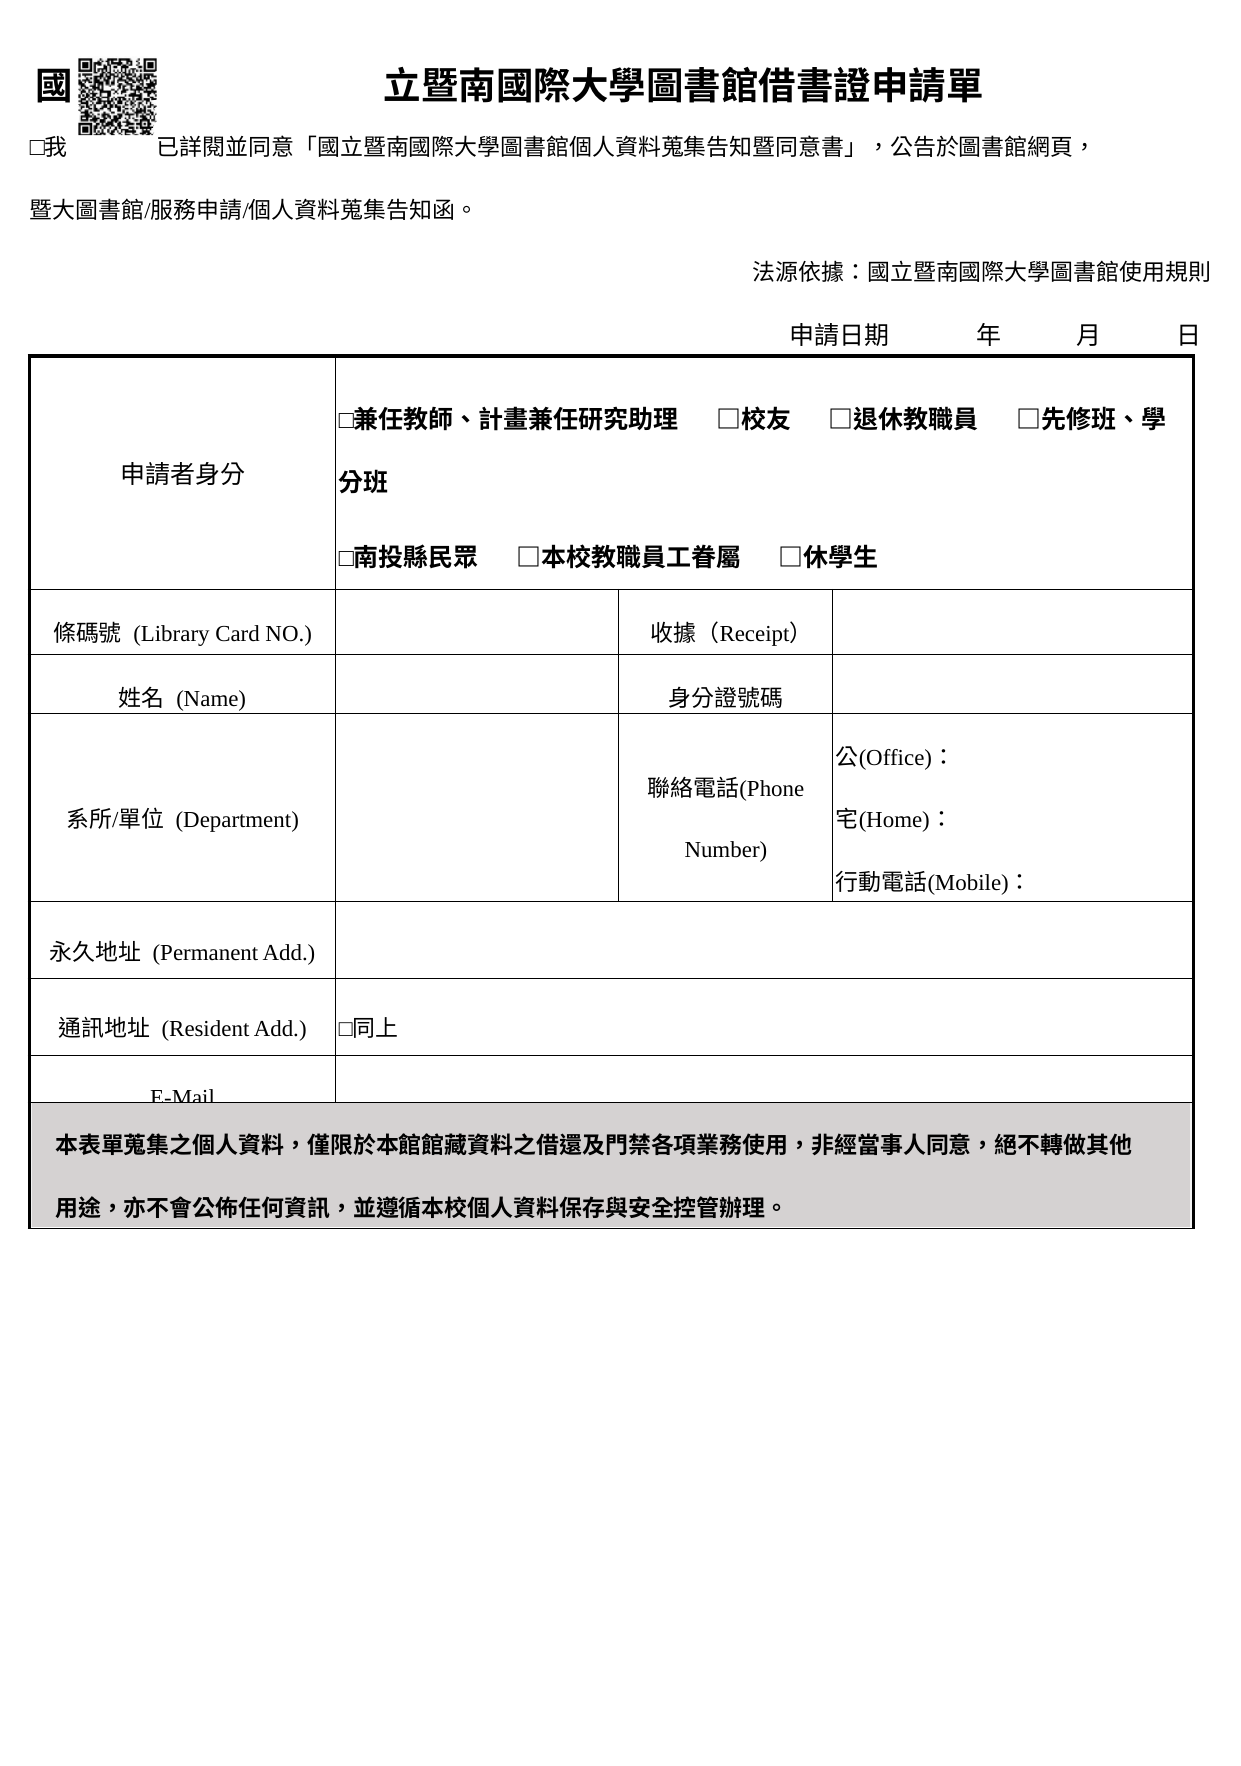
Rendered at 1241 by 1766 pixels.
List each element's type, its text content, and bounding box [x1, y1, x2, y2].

table_cell 身分證號碼 (ID/Passport Number) [619, 655, 832, 713]
table_cell [833, 590, 1192, 654]
table_cell [833, 655, 1192, 713]
table_header 申請者身分 [31, 358, 335, 589]
table_cell 聯絡電話(Phone Number) [619, 714, 832, 901]
text 國立暨南國際大學圖書館借書證申請單 [29, 42, 1211, 104]
table_cell 系所/單位 (Department) [31, 714, 335, 901]
table_cell E-Mail [31, 1056, 335, 1102]
table_cell [336, 655, 618, 713]
table_cell 姓名 (Name) [31, 655, 335, 713]
table_cell [336, 1056, 1192, 1102]
table_cell 收據（Receipt） [619, 590, 832, 654]
table_cell [336, 902, 1192, 978]
text □我已詳閱並同意「國立暨南國際大學圖書館個人資料蒐集告知暨同意書」，公告於圖書館網頁， [29, 104, 1211, 167]
table_cell 條碼號 (Library Card NO.) [31, 590, 335, 654]
text 暨大圖書館/服務申請/個人資料蒐集告知函。 [29, 167, 1211, 229]
text 法源依據：國立暨南國際大學圖書館使用規則 [29, 229, 1211, 292]
table_header □兼任教師、計畫兼任研究助理 □校友 □退休教職員 □先修班、學分班 □南投縣民眾 □本校教職員工眷屬 □休學生 [336, 358, 1192, 589]
table_cell 永久地址 (Permanent Add.) [31, 902, 335, 978]
text 申請日期 年 月 日 [29, 292, 1201, 354]
table_cell 公(Office)： 宅(Home)： 行動電話(Mobile)： [833, 714, 1192, 901]
table_cell 通訊地址 (Resident Add.) [31, 979, 335, 1054]
table_cell □同上 [336, 979, 1192, 1054]
table_cell [336, 590, 618, 654]
table_cell [336, 714, 618, 901]
